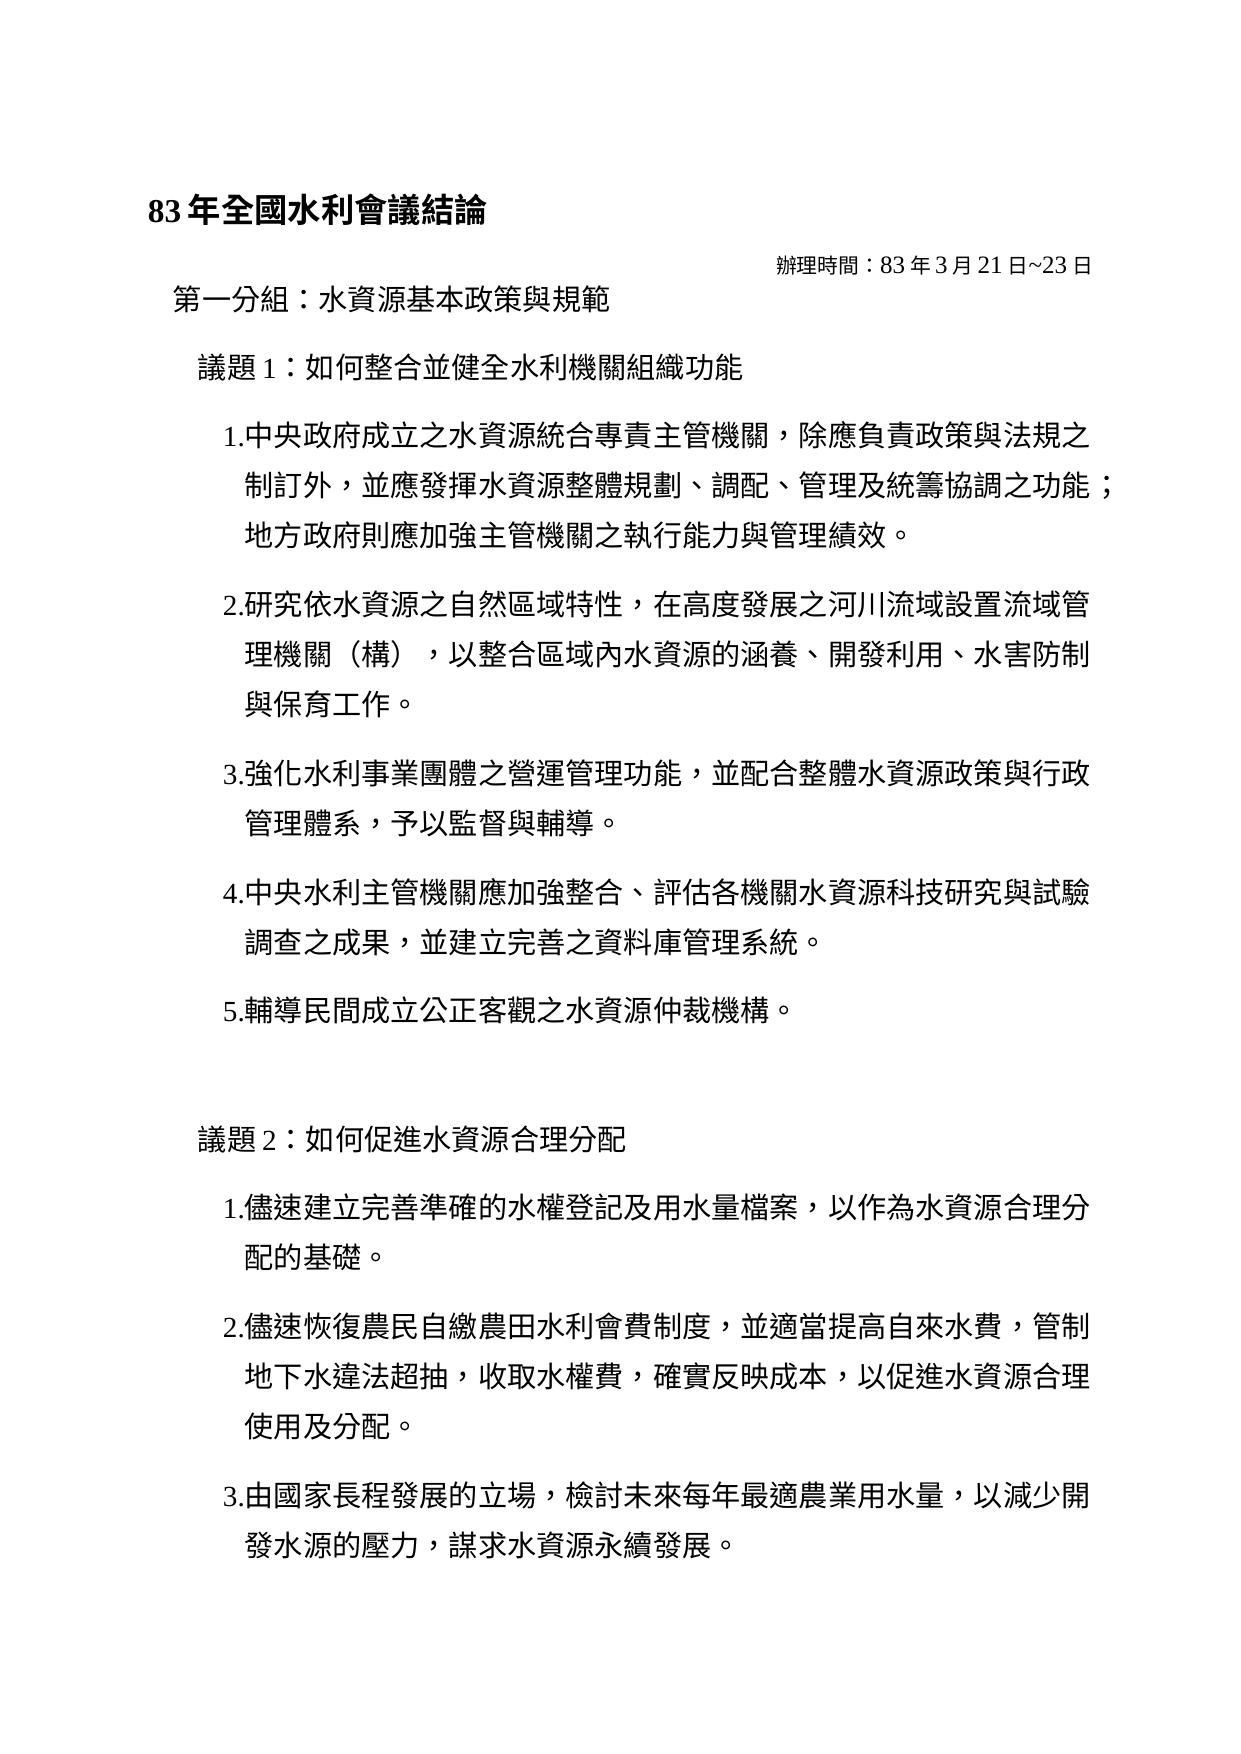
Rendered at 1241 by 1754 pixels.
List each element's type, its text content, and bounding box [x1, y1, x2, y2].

text 第一分組：水資源基本政策與規範 [173, 277, 1092, 319]
text 辦理時間：83年3月21日~23日 [148, 239, 1092, 277]
subtitle 1.儘速建立完善準確的水權登記及用水量檔案，以作為水資源合理分配的基礎。 [223, 1179, 1092, 1279]
subtitle 3.強化水利事業團體之營運管理功能，並配合整體水資源政策與行政管理體系，予以監督與輔導。 [223, 744, 1092, 844]
subtitle 5.輔導民間成立公正客觀之水資源仲裁機構。 [223, 982, 1092, 1032]
subtitle 1.中央政府成立之水資源統合專責主管機關，除應負責政策與法規之制訂外，並應發揮水資源整體規劃、調配、管理及統籌協調之功能；地方政府則應加強主管機關之執行能力與管理績效。 [223, 407, 1092, 557]
subtitle 2.研究依水資源之自然區域特性，在高度發展之河川流域設置流域管理機關（構），以整合區域內水資源的涵養、開發利用、水害防制與保育工作。 [223, 576, 1092, 726]
subtitle 4.中央水利主管機關應加強整合、評估各機關水資源科技研究與試驗調查之成果，並建立完善之資料庫管理系統。 [223, 863, 1092, 963]
subtitle 3.由國家長程發展的立場，檢討未來每年最適農業用水量，以減少開發水源的壓力，謀求水資源永續發展。 [223, 1466, 1092, 1566]
text 議題2：如何促進水資源合理分配 [198, 1110, 1092, 1160]
text 83年全國水利會議結論 [148, 164, 1092, 239]
text 議題1：如何整合並健全水利機關組織功能 [198, 338, 1092, 388]
subtitle 2.儘速恢復農民自繳農田水利會費制度，並適當提高自來水費，管制地下水違法超抽，收取水權費，確實反映成本，以促進水資源合理使用及分配。 [223, 1297, 1092, 1447]
